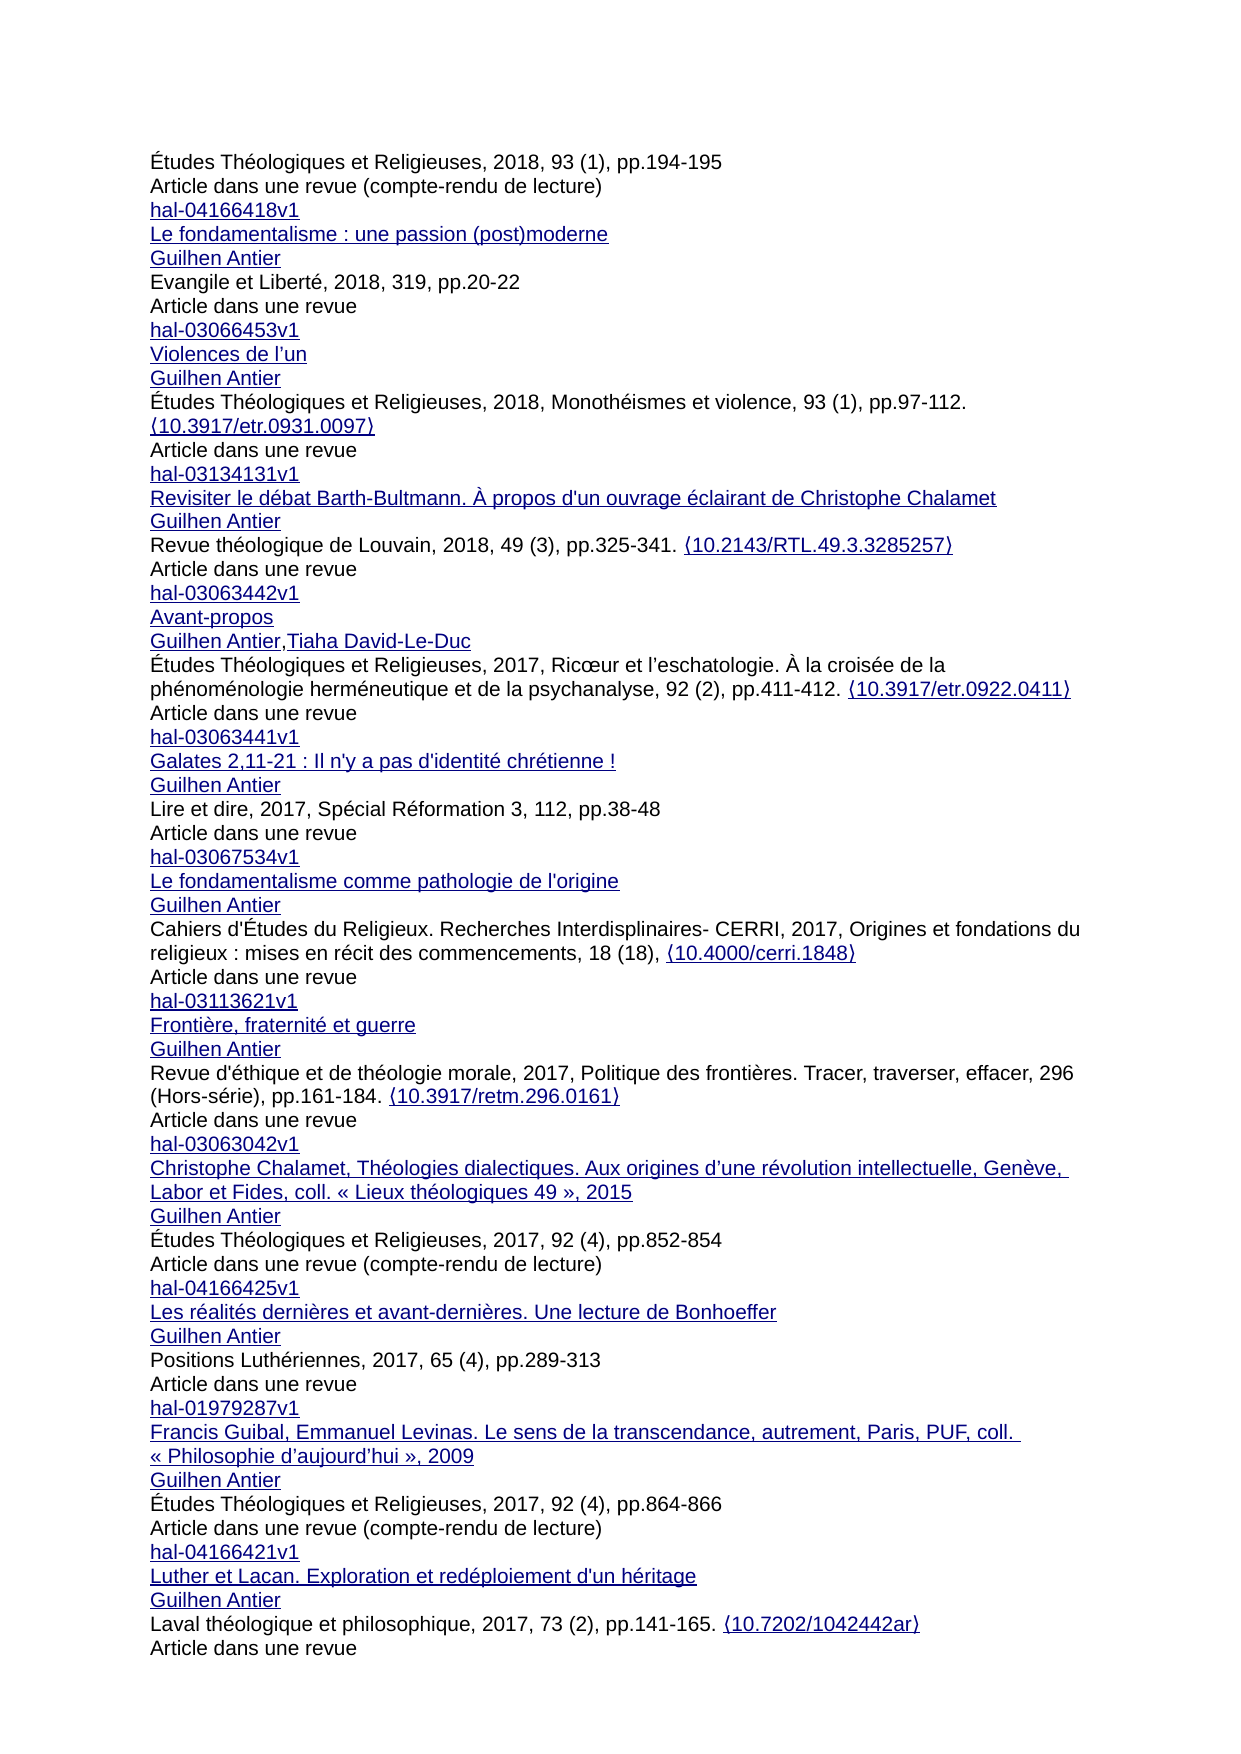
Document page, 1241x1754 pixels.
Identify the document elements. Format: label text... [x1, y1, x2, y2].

table_cell Christophe Chalamet, Théologies dialectiques. Aux origines d’une révolution intellectuelle, Genève, Labor et Fides, coll. « Lieux théologiques 49 », 2015 Guilhen Antier Études Théologiques et Religieuses, 2017, 92 (4), pp.852-854 Article dans une revue (compte-rendu de lecture) hal-04166425v1 [150, 1156, 1090, 1300]
table_cell Les réalités dernières et avant-dernières. Une lecture de Bonhoeffer Guilhen Antier Positions Luthériennes, 2017, 65 (4), pp.289-313 Article dans une revue hal-01979287v1 [150, 1300, 1090, 1420]
table_cell Le fondamentalisme comme pathologie de l'origine Guilhen Antier Cahiers d'Études du Religieux. Recherches Interdisplinaires- CERRI, 2017, Origines et fondations du religieux : mises en récit des commencements, 18 (18), ⟨10.4000/cerri.1848⟩ Article dans une revue hal-03113621v1 [150, 869, 1090, 1012]
table_cell Revisiter le débat Barth-Bultmann. À propos d'un ouvrage éclairant de Christophe Chalamet Guilhen Antier Revue théologique de Louvain, 2018, 49 (3), pp.325-341. ⟨10.2143/RTL.49.3.3285257⟩ Article dans une revue hal-03063442v1 [150, 485, 1090, 605]
table_cell Frontière, fraternité et guerre Guilhen Antier Revue d'éthique et de théologie morale, 2017, Politique des frontières. Tracer, traverser, effacer, 296 (Hors-série), pp.161-184. ⟨10.3917/retm.296.0161⟩ Article dans une revue hal-03063042v1 [150, 1013, 1090, 1156]
table_cell Violences de l’un Guilhen Antier Études Théologiques et Religieuses, 2018, Monothéismes et violence, 93 (1), pp.97-112. ⟨10.3917/etr.0931.0097⟩ Article dans une revue hal-03134131v1 [150, 342, 1090, 485]
table_cell Le fondamentalisme : une passion (post)moderne Guilhen Antier Evangile et Liberté, 2018, 319, pp.20-22 Article dans une revue hal-03066453v1 [150, 222, 1090, 342]
table_cell Galates 2,11-21 : Il n'y a pas d'identité chrétienne ! Guilhen Antier Lire et dire, 2017, Spécial Réformation 3, 112, pp.38-48 Article dans une revue hal-03067534v1 [150, 749, 1090, 869]
table_cell Études Théologiques et Religieuses, 2018, 93 (1), pp.194-195 Article dans une revue (compte-rendu de lecture) hal-04166418v1 [150, 150, 1090, 222]
table_cell Luther et Lacan. Exploration et redéploiement d'un héritage Guilhen Antier Laval théologique et philosophique, 2017, 73 (2), pp.141-165. ⟨10.7202/1042442ar⟩ Article dans une revue [150, 1564, 1090, 1659]
table_cell Francis Guibal, Emmanuel Levinas. Le sens de la transcendance, autrement, Paris, PUF, coll. « Philosophie d’aujourd’hui », 2009 Guilhen Antier Études Théologiques et Religieuses, 2017, 92 (4), pp.864-866 Article dans une revue (compte-rendu de lecture) hal-04166421v1 [150, 1420, 1090, 1563]
table_cell Avant-propos Guilhen Antier,Tiaha David-Le-Duc Études Théologiques et Religieuses, 2017, Ricœur et l’eschatologie. À la croisée de la phénoménologie herméneutique et de la psychanalyse, 92 (2), pp.411-412. ⟨10.3917/etr.0922.0411⟩ Article dans une revue hal-03063441v1 [150, 605, 1090, 749]
